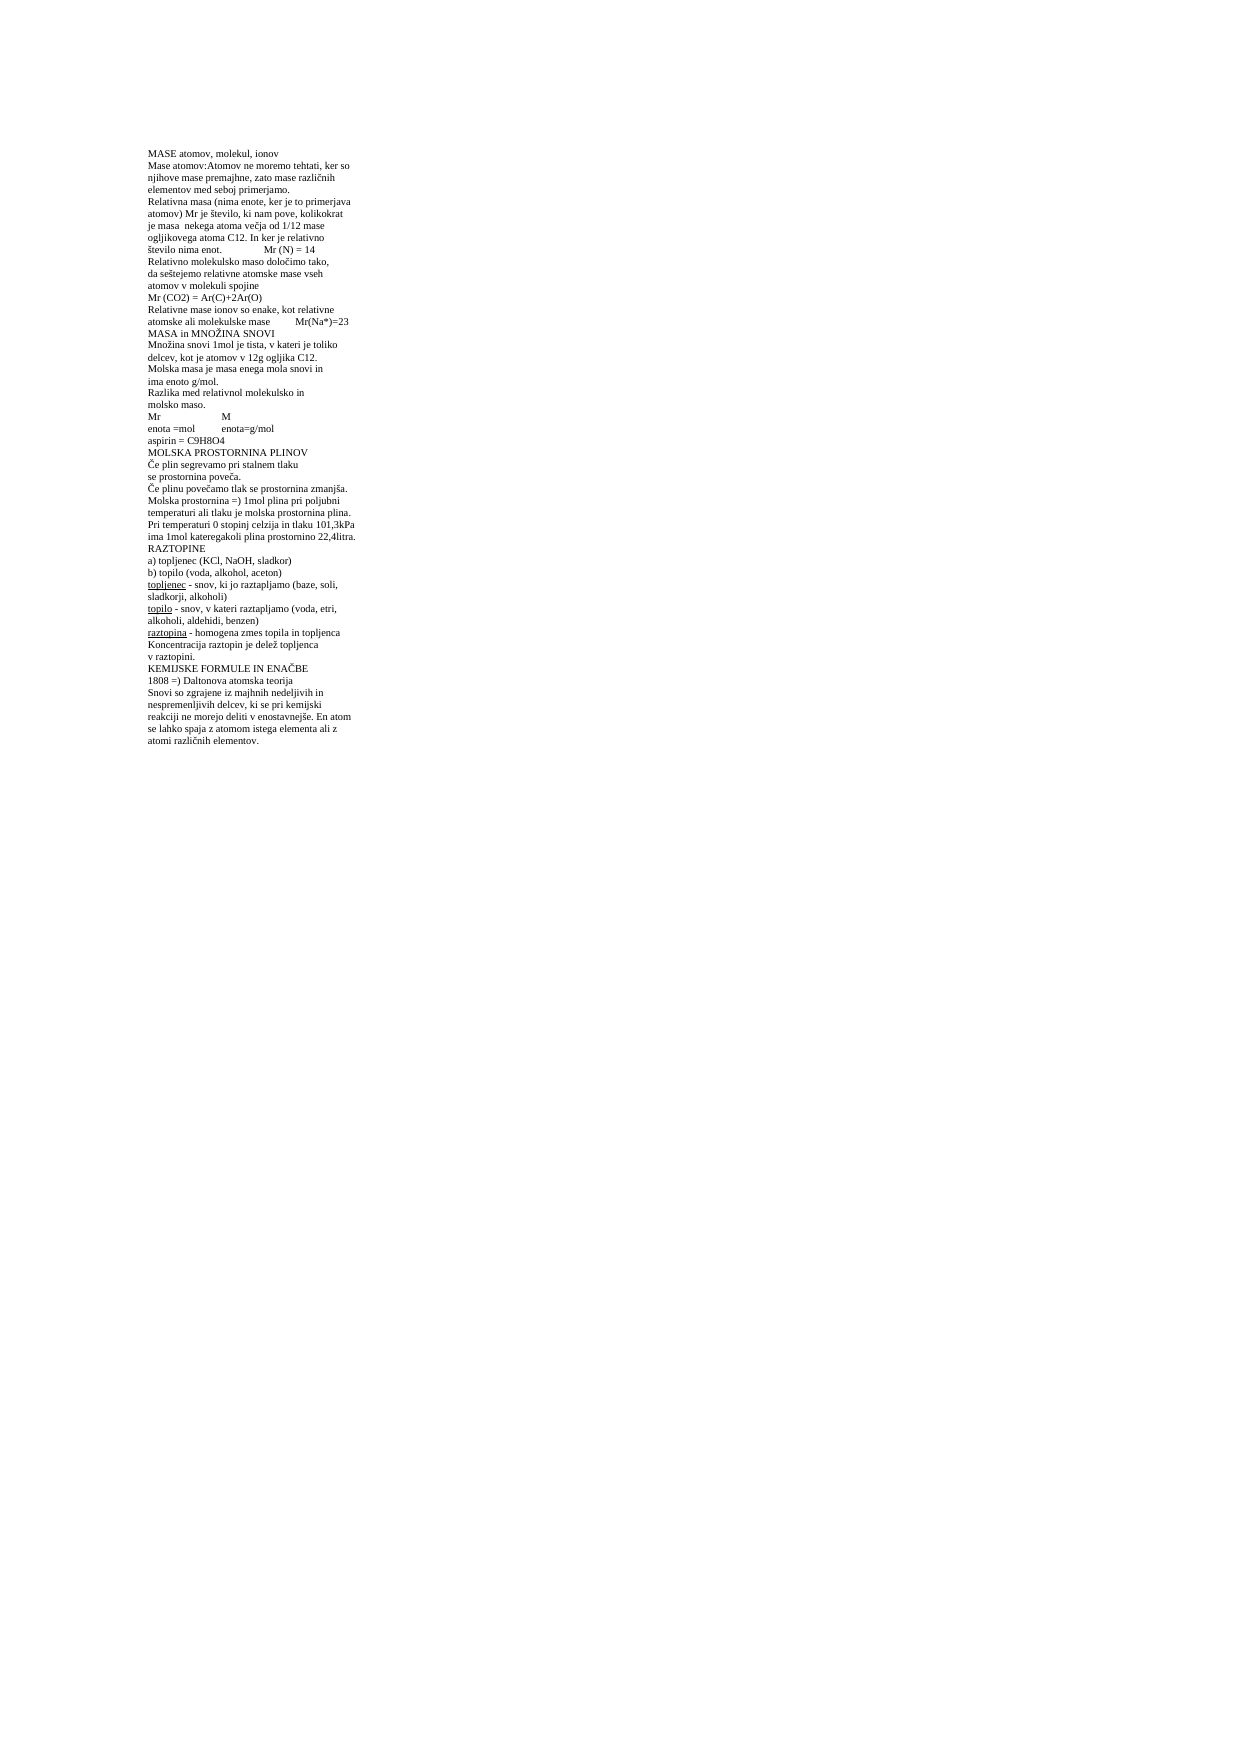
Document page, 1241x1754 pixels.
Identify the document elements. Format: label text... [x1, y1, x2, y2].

text b) topilo (voda, alkohol, aceton) [148, 567, 1093, 579]
text da seštejemo relativne atomske mase vseh [148, 267, 1093, 279]
text Relativne mase ionov so enake, kot relativne [148, 303, 1093, 315]
text reakciji ne morejo deliti v enostavnejše. En atom [148, 711, 1093, 723]
text Snovi so zgrajene iz majhnih nedeljivih in [148, 687, 1093, 699]
text Mase atomov:Atomov ne moremo tehtati, ker so [148, 159, 1093, 172]
text MASA in MNOŽINA SNOVI [148, 327, 1093, 339]
text v raztopini. [148, 651, 1093, 663]
text atomske ali molekulske mase Mr(Na*)=23 [148, 315, 1093, 327]
text topljenec - snov, ki jo raztapljamo (baze, soli, [148, 579, 1093, 591]
text atomi različnih elementov. [148, 734, 1093, 747]
text temperaturi ali tlaku je molska prostornina plina. [148, 507, 1093, 519]
text RAZTOPINE [148, 543, 1093, 555]
text Če plinu povečamo tlak se prostornina zmanjša. [148, 483, 1093, 495]
text raztopina - homogena zmes topila in topljenca [148, 627, 1093, 639]
text alkoholi, aldehidi, benzen) [148, 615, 1093, 627]
text se prostornina poveča. [148, 471, 1093, 483]
text MASE atomov, molekul, ionov [148, 148, 1093, 159]
text aspirin = C9H8O4 [148, 435, 1093, 447]
text Koncentracija raztopin je delež topljenca [148, 639, 1093, 651]
text molsko maso. [148, 399, 1093, 411]
text KEMIJSKE FORMULE IN ENAČBE [148, 663, 1093, 675]
text Relativno molekulsko maso določimo tako, [148, 255, 1093, 267]
text Mr M [148, 411, 1093, 423]
text Relativna masa (nima enote, ker je to primerjava [148, 196, 1093, 207]
text ogljikovega atoma C12. In ker je relativno [148, 231, 1093, 243]
text Molska prostornina =) 1mol plina pri poljubni [148, 495, 1093, 507]
text elementov med seboj primerjamo. [148, 183, 1093, 196]
text 1808 =) Daltonova atomska teorija [148, 675, 1093, 687]
text Če plin segrevamo pri stalnem tlaku [148, 459, 1093, 471]
text sladkorji, alkoholi) [148, 591, 1093, 603]
text atomov) Mr je število, ki nam pove, kolikokrat [148, 207, 1093, 219]
text število nima enot. Mr (N) = 14 [148, 243, 1093, 255]
text nespremenljivih delcev, ki se pri kemijski [148, 699, 1093, 711]
text a) topljenec (KCl, NaOH, sladkor) [148, 555, 1093, 567]
text Pri temperaturi 0 stopinj celzija in tlaku 101,3kPa [148, 519, 1093, 531]
text Razlika med relativnol molekulsko in [148, 387, 1093, 399]
text delcev, kot je atomov v 12g ogljika C12. [148, 351, 1093, 363]
text se lahko spaja z atomom istega elementa ali z [148, 723, 1093, 734]
text Mr (CO2) = Ar(C)+2Ar(O) [148, 291, 1093, 303]
text Molska masa je masa enega mola snovi in [148, 363, 1093, 375]
text njihove mase premajhne, zato mase različnih [148, 172, 1093, 183]
text enota =mol enota=g/mol [148, 423, 1093, 435]
text topilo - snov, v kateri raztapljamo (voda, etri, [148, 603, 1093, 615]
text ima 1mol kateregakoli plina prostornino 22,4litra. [148, 531, 1093, 543]
text je masa nekega atoma večja od 1/12 mase [148, 219, 1093, 231]
text atomov v molekuli spojine [148, 279, 1093, 291]
text ima enoto g/mol. [148, 375, 1093, 387]
text MOLSKA PROSTORNINA PLINOV [148, 447, 1093, 459]
text Množina snovi 1mol je tista, v kateri je toliko [148, 339, 1093, 351]
